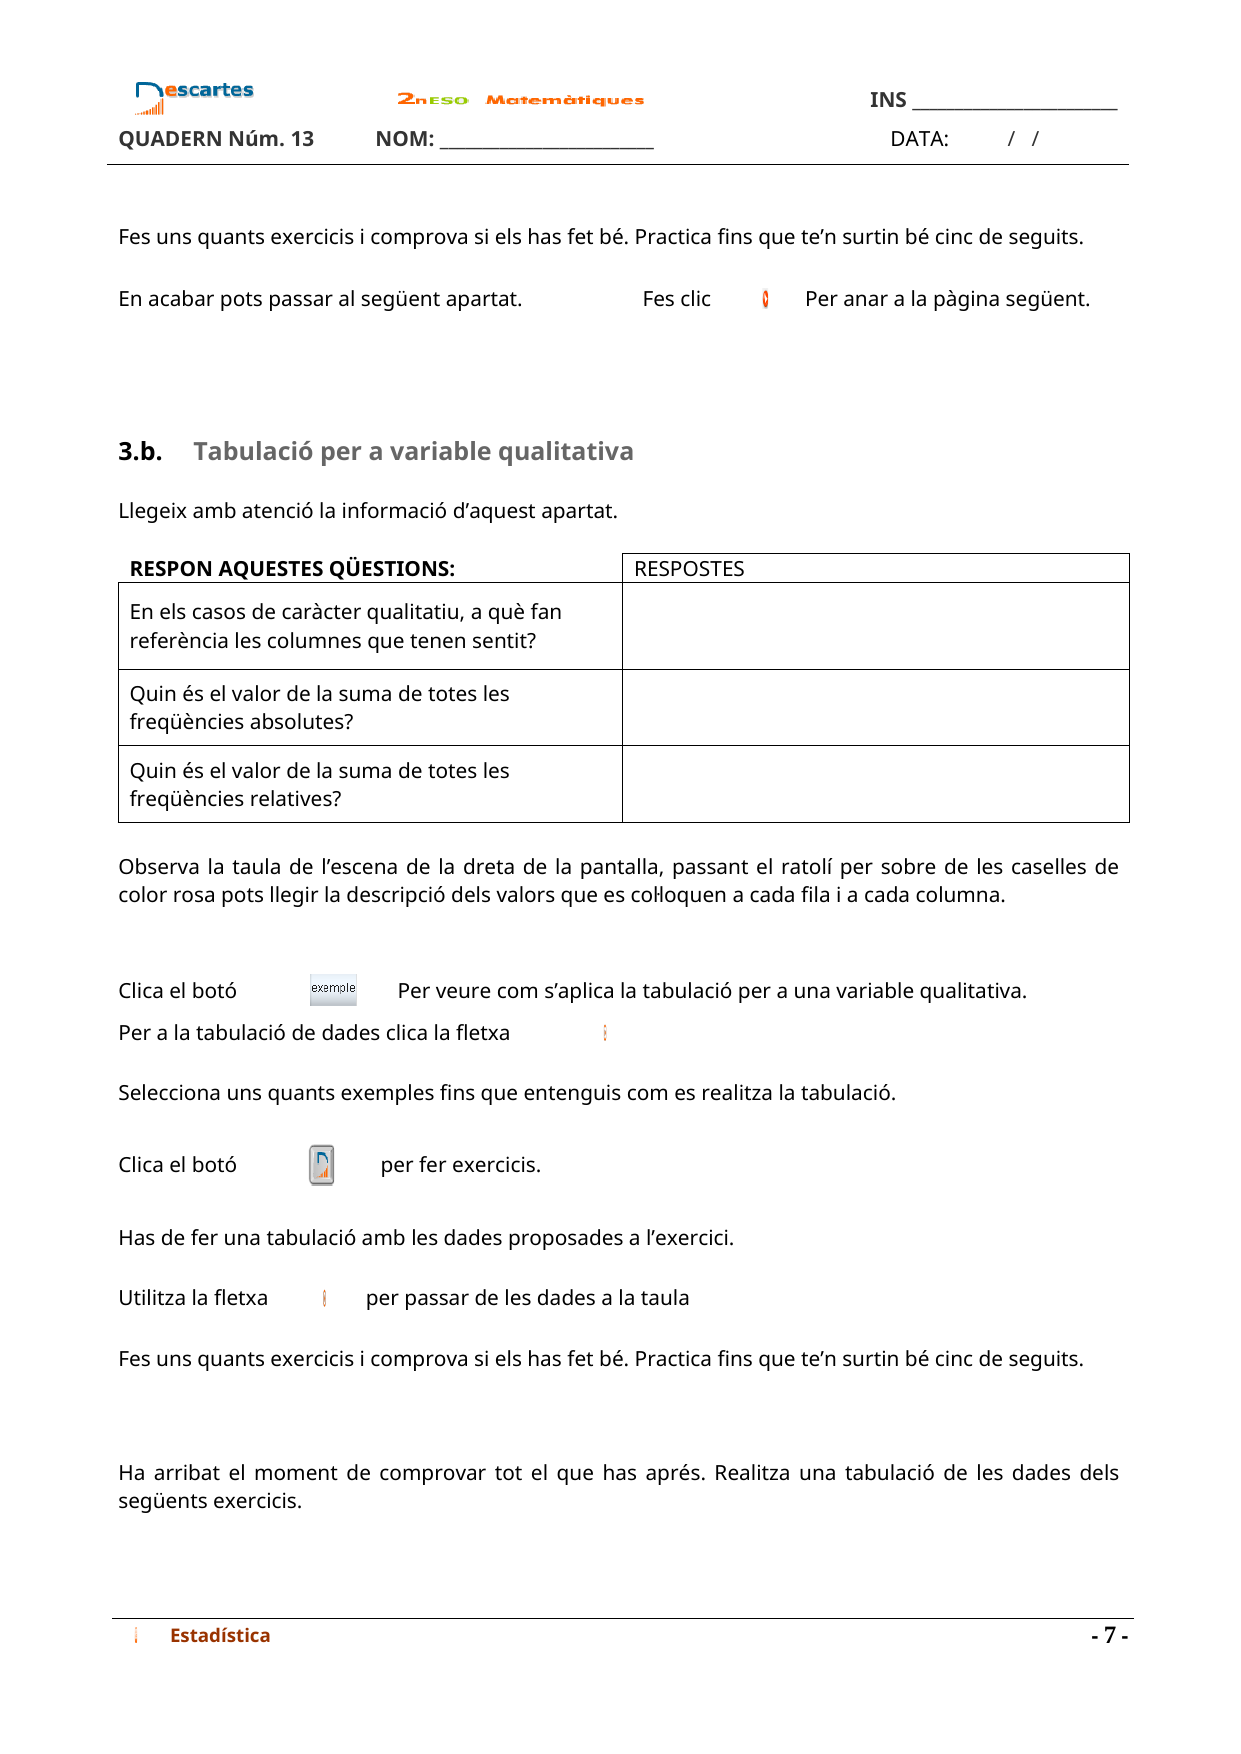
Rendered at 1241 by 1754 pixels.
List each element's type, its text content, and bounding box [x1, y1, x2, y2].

table_header [738, 279, 797, 318]
picture [762, 288, 769, 309]
table_header per passar de les dades a la taula [354, 1280, 1129, 1316]
text Ha arribat el moment de comprovar tot el que has aprés. Realitza una tabulació de les dades dels següents exercicis. [118, 1458, 1122, 1515]
table_cell [623, 670, 1129, 745]
table_header per fer exercicis. [369, 1135, 1129, 1194]
table_header [295, 1280, 354, 1316]
text Has de fer una tabulació amb les dades proposades a l’exercici. [118, 1223, 1122, 1251]
table_cell Quin és el valor de la suma de totes les freqüències absolutes? [119, 670, 622, 745]
picture [308, 1144, 335, 1186]
text Fes uns quants exercicis i comprova si els has fet bé. Practica fins que te’n surtin bé cinc de seguits. [118, 222, 1122, 251]
table_header [281, 966, 386, 1014]
list Tabulació per a variable qualitativa [118, 433, 1122, 467]
table_header RESPOSTES [623, 554, 1129, 582]
table_cell [635, 1014, 1129, 1050]
table_cell [576, 1014, 635, 1050]
picture [603, 1023, 607, 1041]
picture [134, 82, 257, 115]
table_header Clica el botó [107, 1135, 281, 1194]
table_cell En els casos de caràcter qualitatiu, a què fan referència les columnes que tenen sentit? [119, 583, 622, 669]
table_header [281, 1135, 369, 1194]
text Llegeix amb atenció la informació d’aquest apartat. [118, 496, 1122, 524]
table_header RESPON AQUESTES QÜESTIONS: [118, 553, 622, 582]
text Selecciona uns quants exemples fins que entenguis com es realitza la tabulació. [118, 1078, 1122, 1107]
table_cell [623, 746, 1129, 822]
table_cell [623, 583, 1129, 669]
table_header Clica el botó [107, 966, 281, 1014]
table_header Fes clic [635, 279, 738, 318]
table_header Per anar a la pàgina següent. [798, 279, 1133, 318]
table_cell Per a la tabulació de dades clica la fletxa [107, 1014, 576, 1050]
table_cell Quin és el valor de la suma de totes les freqüències relatives? [119, 746, 622, 822]
text Observa la taula de l’escena de la dreta de la pantalla, passant el ratolí per sobre de les caselles de color rosa pots llegir la descripció dels valors que es col·loquen a cada fila i a cada columna. [118, 852, 1122, 909]
table_header Per veure com s’aplica la tabulació per a una variable qualitativa. [386, 966, 1129, 1014]
text Fes uns quants exercicis i comprova si els has fet bé. Practica fins que te’n surtin bé cinc de seguits. [118, 1344, 1122, 1372]
table_header En acabar pots passar al següent apartat. [111, 279, 635, 318]
table_header Utilitza la fletxa [107, 1280, 295, 1316]
